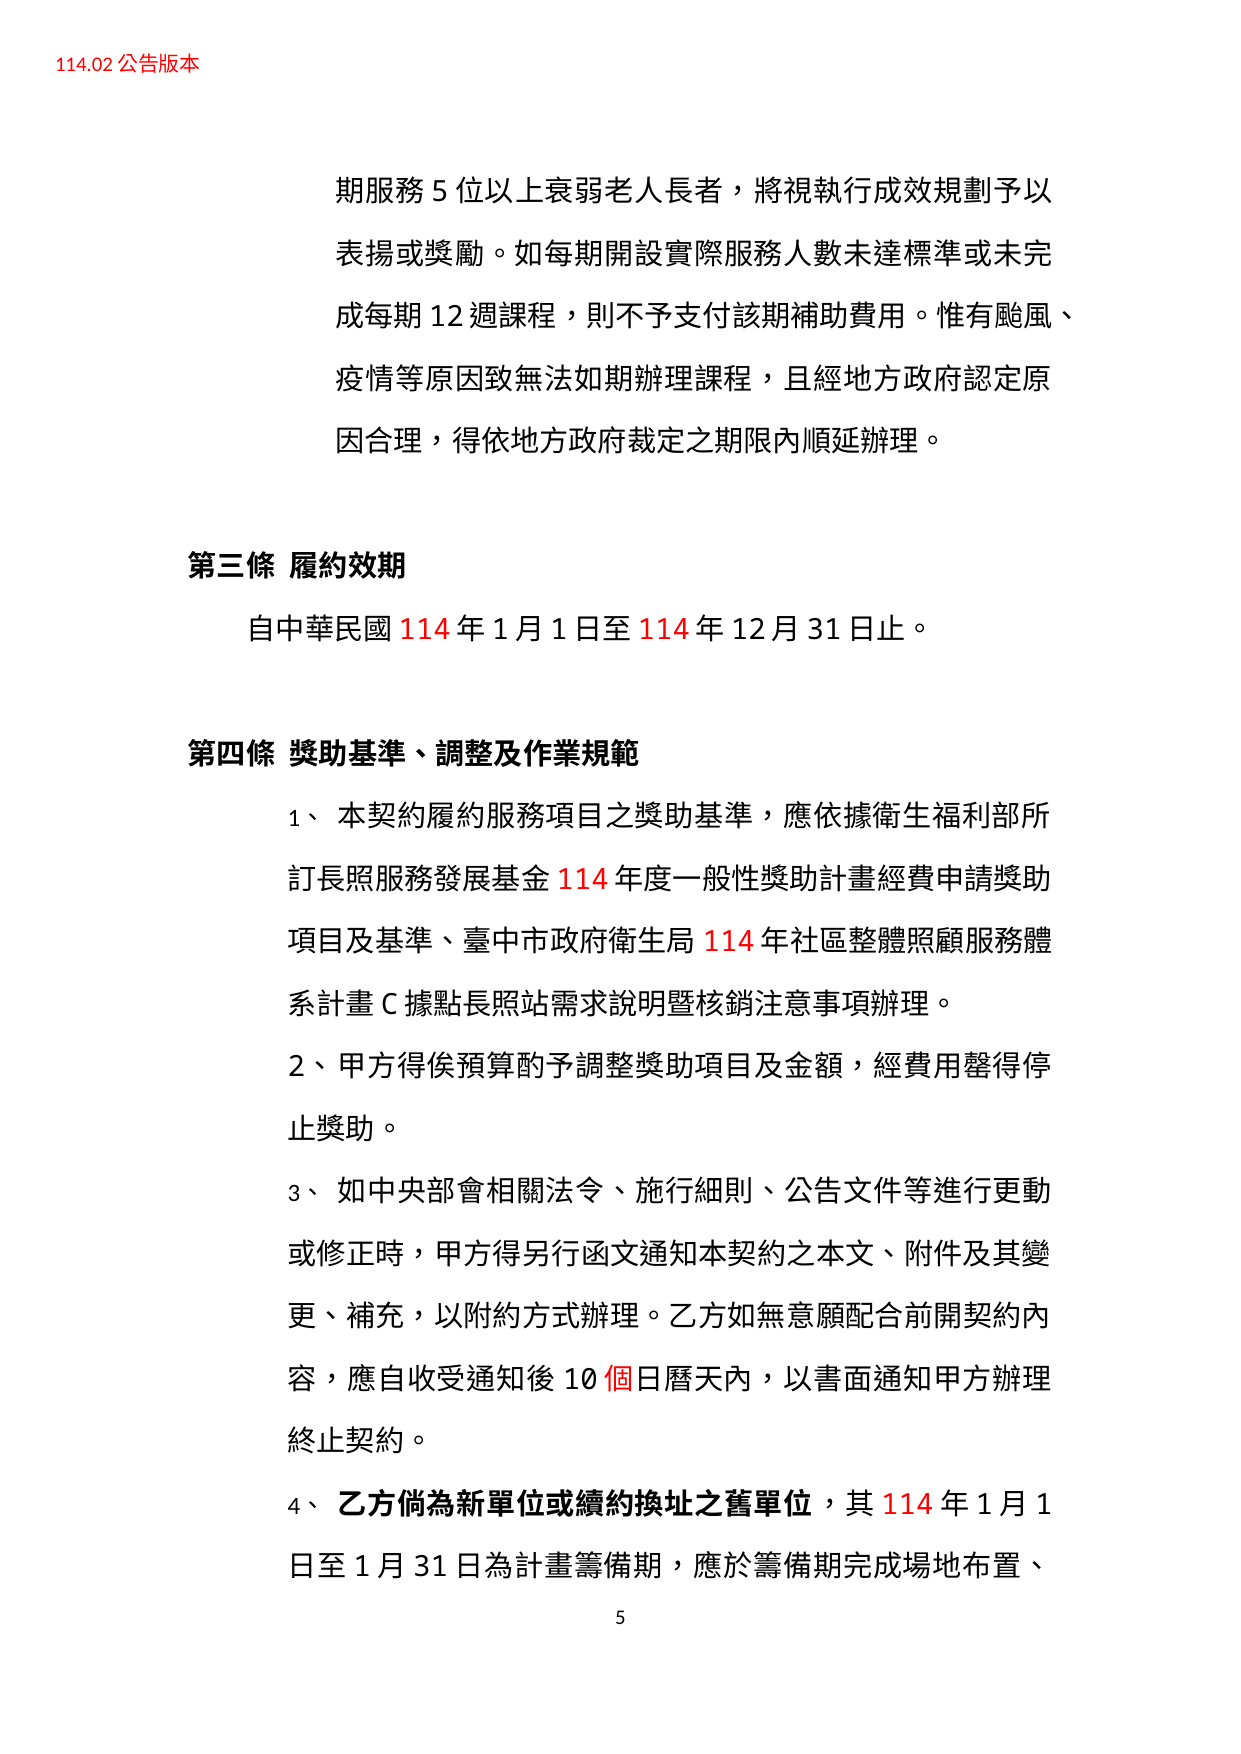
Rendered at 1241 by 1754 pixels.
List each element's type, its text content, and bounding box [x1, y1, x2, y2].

list 預防及延緩失能服務辦理□1期 □2期 □3期，並於114年11月30日前辦理完畢，每期至少10人，1期12週，每週1次，每次2小時，3期選用之方案不可重複，且服務期間不可重疊；參與對象不可同時重複參加不同班別，若為延續服務，每人每年以3期為限，且需將參加名單列冊紀錄。另為鼓勵服務衰弱長輩，建議每期服務5位以上衰弱老人長者，將視執行成效規劃予以表揚或獎勵。如每期開設實際服務人數未達標準或未完成每期12週課程，則不予支付該期補助費用。惟有颱風、疫情等原因致無法如期辦理課程，且經地方政府認定原因合理，得依地方政府裁定之期限內順延辦理。 [261, 147, 1053, 460]
list 本契約履約服務項目之獎助基準，應依據衛生福利部所訂長照服務發展基金114年度一般性獎助計畫經費申請獎助項目及基準、臺中市政府衛生局114年社區整體照顧服務體系計畫C據點長照站需求說明暨核銷注意事項辦理。 [287, 772, 1053, 1022]
text 第三條 履約效期 [187, 522, 1053, 585]
list 乙方倘為新單位或續約換址之舊單位，其114年1月1日至1月31日為計畫籌備期，應於籌備期完成場地布置、課程安排、人力聘用及訓練、服務宣導及其他C據點相關業務，如114年2月1日前未開站提供服務，則獎助費用額度得按計畫期程與「籌備期(114年1月)及實際提供完整服務之開站時段數」之比例調整，情節嚴重者得撤銷資格及獎助，乙方不得有任何異議。 [287, 1460, 1053, 1585]
list 如中央部會相關法令、施行細則、公告文件等進行更動或修正時，甲方得另行函文通知本契約之本文、附件及其變更、補充，以附約方式辦理。乙方如無意願配合前開契約內容，應自收受通知後10個日曆天內，以書面通知甲方辦理終止契約。 [287, 1147, 1053, 1460]
list 甲方得俟預算酌予調整獎助項目及金額，經費用罄得停止獎助。 [287, 1022, 1053, 1147]
text 第四條 獎助基準、調整及作業規範 [187, 710, 1053, 772]
text 自中華民國114年1月1日至114年12月31日止。 [246, 585, 1053, 647]
